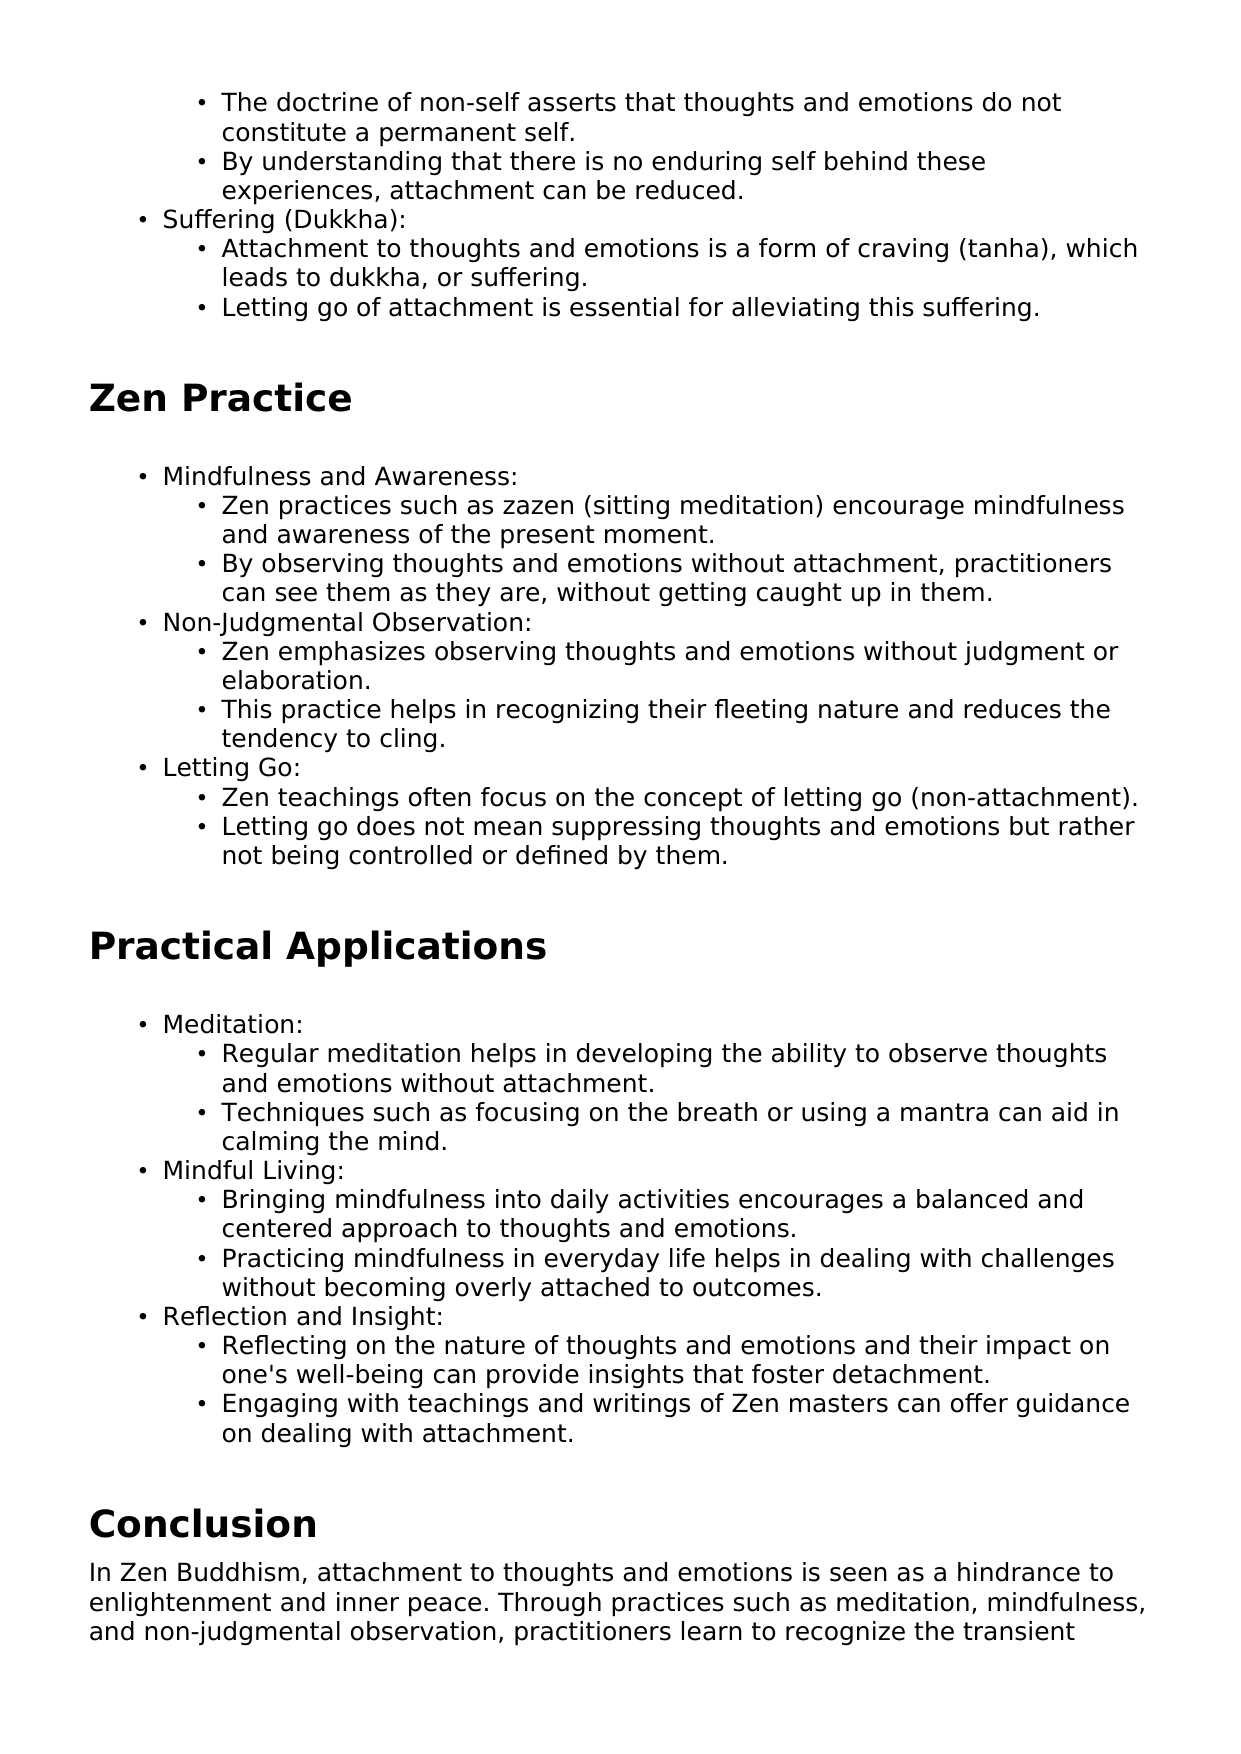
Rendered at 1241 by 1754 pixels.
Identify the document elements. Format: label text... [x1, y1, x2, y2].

subtitle Practical Applications [88, 925, 1152, 968]
list By observing thoughts and emotions without attachment, practitioners can see them as they are, without getting caught up in them. [207, 549, 1152, 608]
list Letting go does not mean suppressing thoughts and emotions but rather not being controlled or defined by them. [207, 812, 1152, 870]
list Mindful Living: [148, 1156, 1152, 1185]
list Bringing mindfulness into daily activities encourages a balanced and centered approach to thoughts and emotions. [207, 1185, 1152, 1244]
list The doctrine of non-self asserts that thoughts and emotions do not constitute a permanent self. [207, 88, 1152, 147]
list Reflecting on the nature of thoughts and emotions and their impact on one's well-being can provide insights that foster detachment. [207, 1331, 1152, 1389]
list Engaging with teachings and writings of Zen masters can offer guidance on dealing with attachment. [207, 1389, 1152, 1448]
list Suffering (Dukkha): [148, 205, 1152, 234]
list Letting go of attachment is essential for alleviating this suffering. [207, 293, 1152, 322]
list Zen practices such as zazen (sitting meditation) encourage mindfulness and awareness of the present moment. [207, 491, 1152, 549]
list Mindfulness and Awareness: [148, 462, 1152, 491]
list Meditation: [148, 1010, 1152, 1039]
list Attachment to thoughts and emotions is a form of craving (tanha), which leads to dukkha, or suffering. [207, 234, 1152, 293]
list Reflection and Insight: [148, 1302, 1152, 1331]
list This practice helps in recognizing their fleeting nature and reduces the tendency to cling. [207, 695, 1152, 754]
list Practicing mindfulness in everyday life helps in dealing with challenges without becoming overly attached to outcomes. [207, 1244, 1152, 1302]
list Techniques such as focusing on the breath or using a mantra can aid in calming the mind. [207, 1098, 1152, 1156]
list Non-Judgmental Observation: [148, 608, 1152, 637]
list Letting Go: [148, 754, 1152, 783]
subtitle Conclusion [88, 1502, 1152, 1546]
list By understanding that there is no enduring self behind these experiences, attachment can be reduced. [207, 147, 1152, 205]
list Zen emphasizes observing thoughts and emotions without judgment or elaboration. [207, 637, 1152, 695]
list Regular meditation helps in developing the ability to observe thoughts and emotions without attachment. [207, 1039, 1152, 1098]
list Zen teachings often focus on the concept of letting go (non-attachment). [207, 783, 1152, 812]
text In Zen Buddhism, attachment to thoughts and emotions is seen as a hindrance to enlightenment and inner peace. Through practices such as meditation, mindfulness, and non-judgmental observation, practitioners learn to recognize the transient [88, 1558, 1152, 1646]
subtitle Zen Practice [88, 376, 1152, 420]
